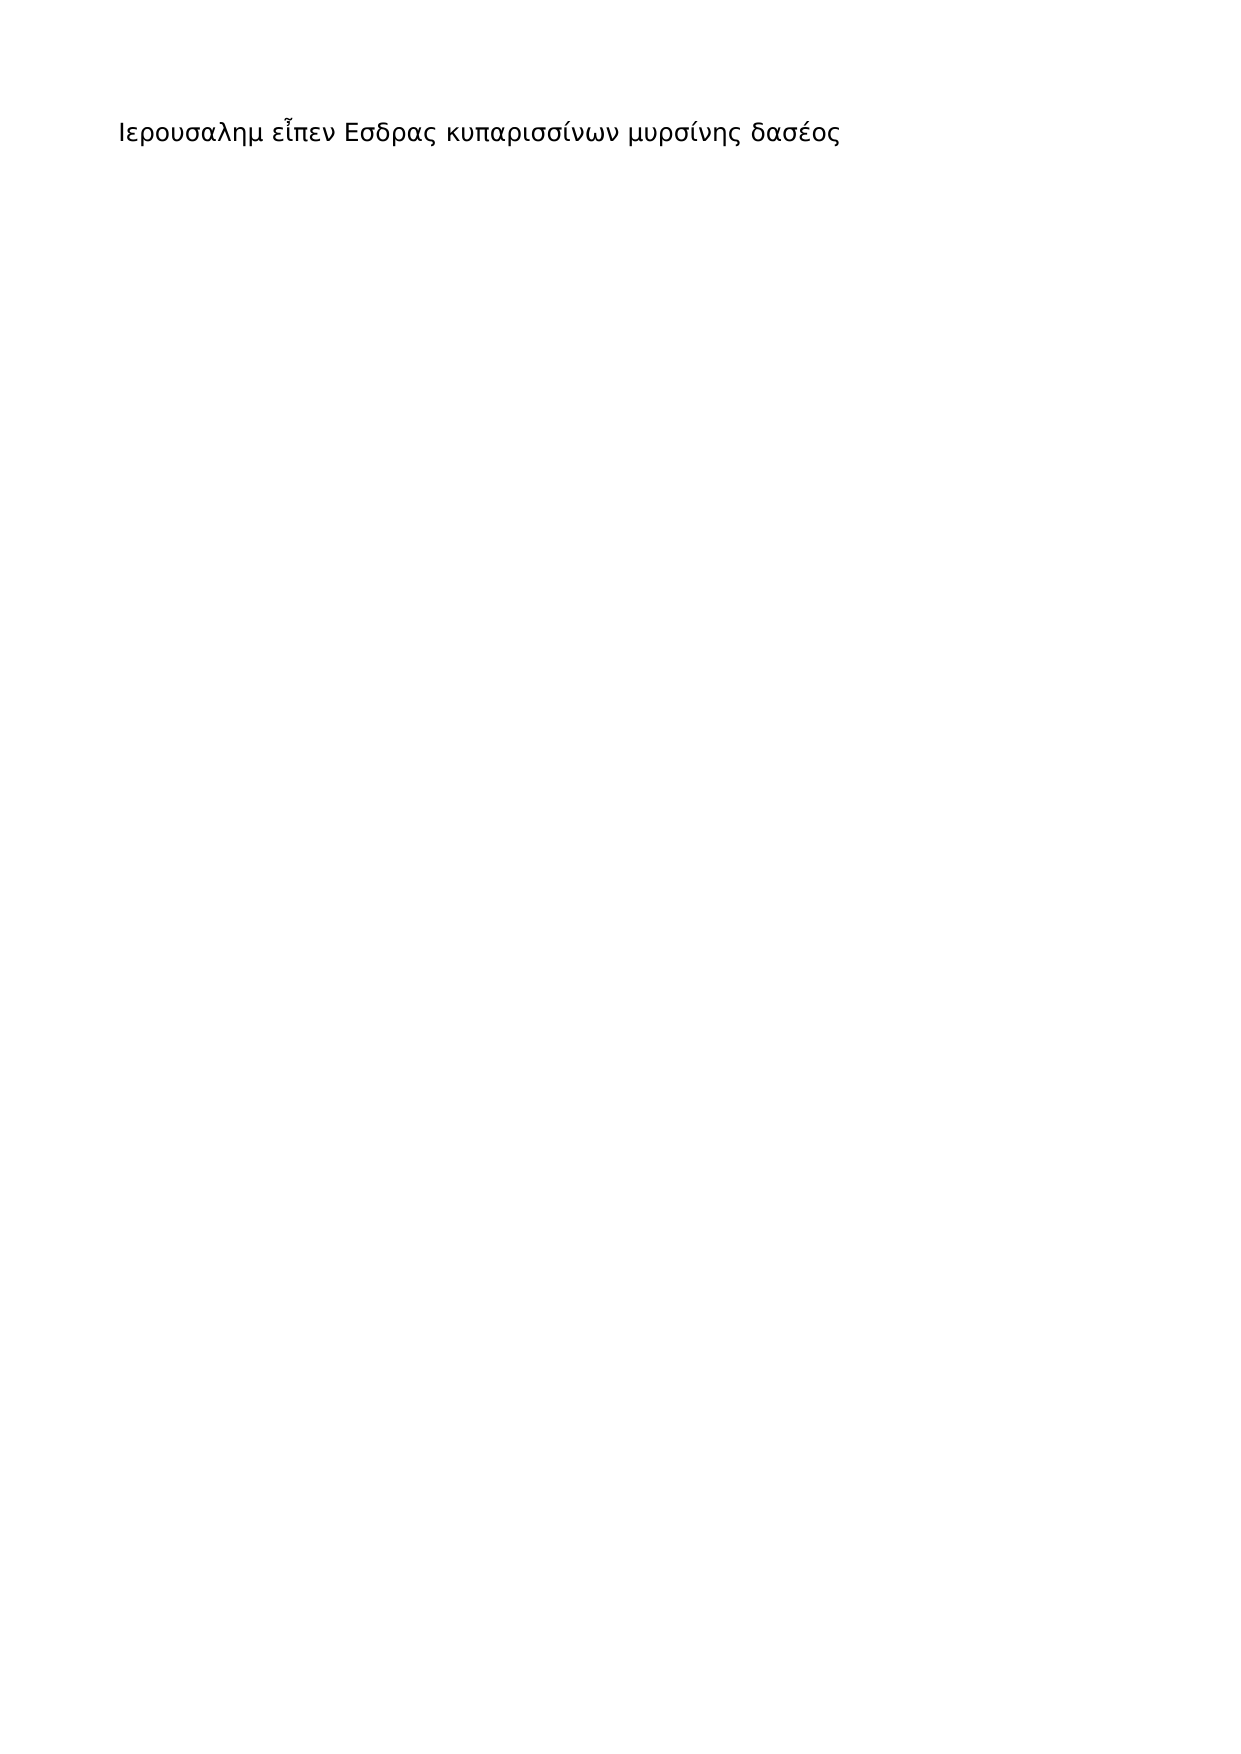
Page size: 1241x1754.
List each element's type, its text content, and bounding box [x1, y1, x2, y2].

text Ιερουσαλημ εἶπεν Εσδρας κυπαρισσίνων μυρσίνης δασέος [118, 118, 1122, 147]
